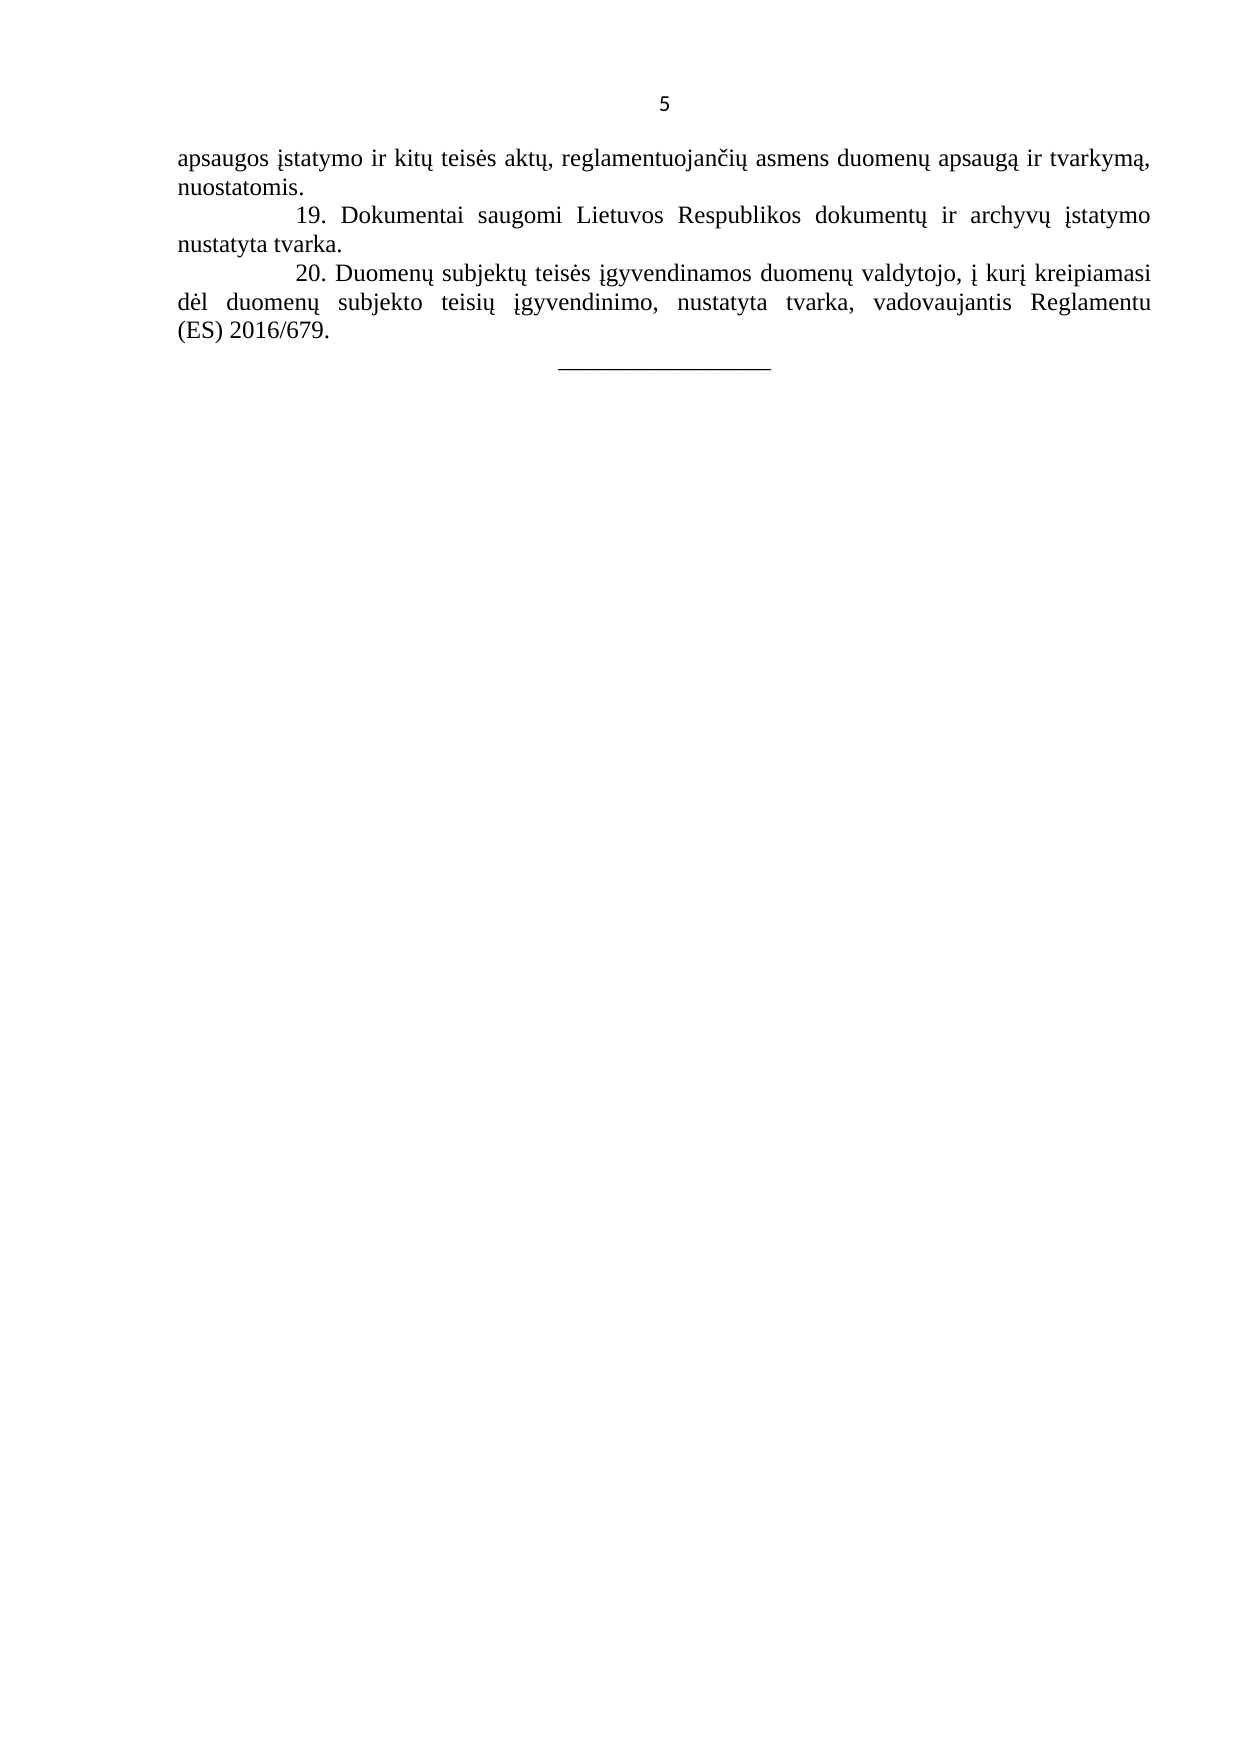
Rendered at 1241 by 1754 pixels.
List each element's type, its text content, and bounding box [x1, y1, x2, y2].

text 19. Dokumentai saugomi Lietuvos Respublikos dokumentų ir archyvų įstatymo nustatyta tvarka. [177, 201, 1152, 258]
text _________________ [177, 344, 1152, 373]
text apsaugos įstatymo ir kitų teisės aktų, reglamentuojančių asmens duomenų apsaugą ir tvarkymą, nuostatomis. [177, 143, 1152, 201]
text 20. Duomenų subjektų teisės įgyvendinamos duomenų valdytojo, į kurį kreipiamasi dėl duomenų subjekto teisių įgyvendinimo, nustatyta tvarka, vadovaujantis Reglamentu (ES) 2016/679. [177, 258, 1152, 344]
